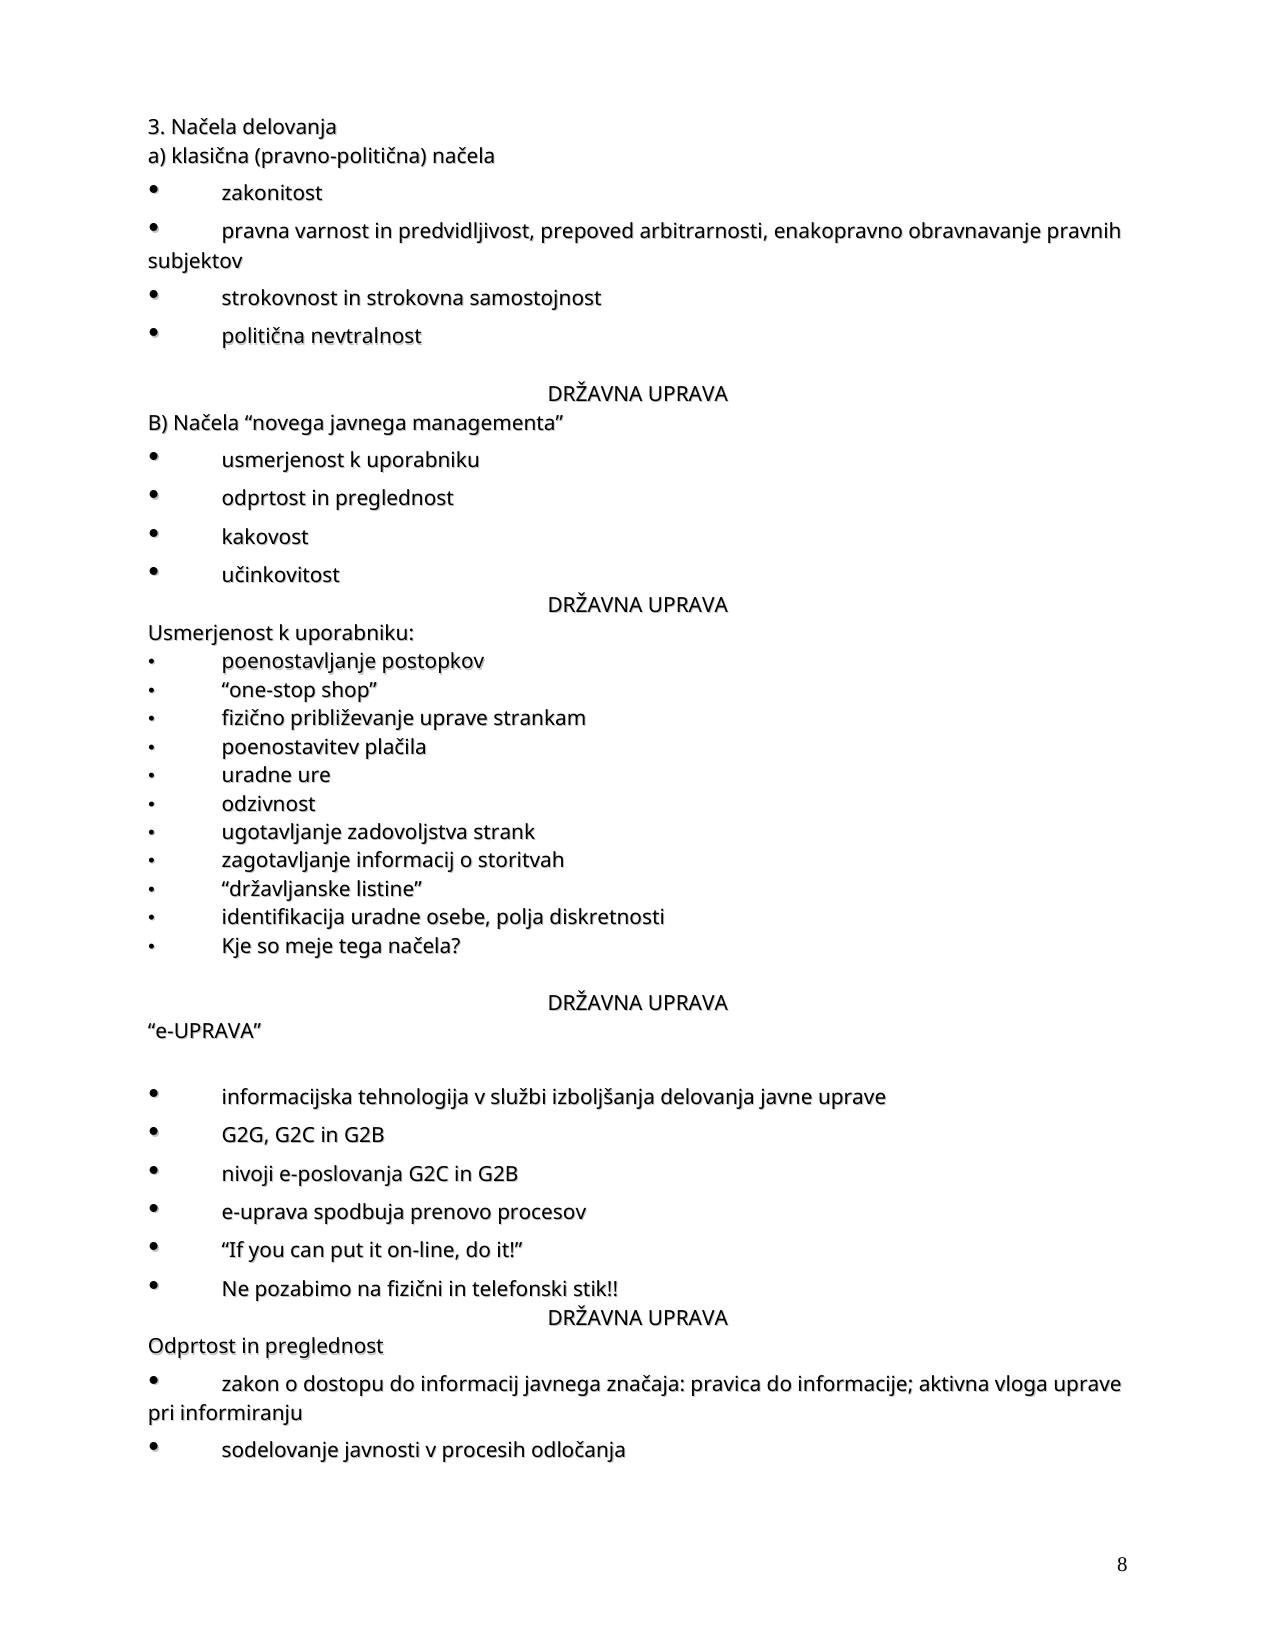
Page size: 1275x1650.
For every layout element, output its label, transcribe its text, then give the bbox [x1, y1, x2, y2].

subtitle a) klasična (pravno-politična) načela [148, 141, 1127, 169]
subtitle fizično približevanje uprave strankam [148, 703, 1127, 732]
subtitle “If you can put it on-line, do it!” [148, 1226, 1127, 1265]
subtitle uradne ure [148, 760, 1127, 789]
subtitle nivoji e-poslovanja G2C in G2B [148, 1150, 1127, 1188]
subtitle poenostavljanje postopkov [148, 647, 1127, 675]
subtitle Kje so meje tega načela? [148, 931, 1127, 959]
subtitle DRŽAVNA UPRAVA [148, 379, 1127, 408]
subtitle Usmerjenost k uporabniku: [148, 618, 1127, 647]
subtitle učinkovitost [148, 551, 1127, 590]
subtitle zagotavljanje informacij o storitvah [148, 846, 1127, 874]
subtitle B) Načela “novega javnega managementa” [148, 408, 1127, 436]
subtitle “e-UPRAVA” [148, 1016, 1127, 1045]
subtitle poenostavitev plačila [148, 732, 1127, 760]
subtitle DRŽAVNA UPRAVA [148, 1303, 1127, 1332]
subtitle sodelovanje javnosti v procesih odločanja [148, 1427, 1127, 1465]
subtitle 3. Načela delovanja [148, 112, 1127, 141]
subtitle G2G, G2C in G2B [148, 1111, 1127, 1150]
subtitle Odprtost in preglednost [148, 1332, 1127, 1360]
subtitle zakon o dostopu do informacij javnega značaja: pravica do informacije; aktivna vloga uprave pri informiranju [148, 1360, 1127, 1427]
subtitle informacijska tehnologija v službi izboljšanja delovanja javne uprave [148, 1073, 1127, 1111]
subtitle pravna varnost in predvidljivost, prepoved arbitrarnosti, enakopravno obravnavanje pravnih subjektov [148, 208, 1127, 274]
subtitle strokovnost in strokovna samostojnost [148, 274, 1127, 313]
subtitle identifikacija uradne osebe, polja diskretnosti [148, 902, 1127, 931]
subtitle zakonitost [148, 169, 1127, 208]
subtitle DRŽAVNA UPRAVA [148, 988, 1127, 1016]
subtitle Ne pozabimo na fizični in telefonski stik!! [148, 1265, 1127, 1303]
subtitle odzivnost [148, 789, 1127, 817]
subtitle odprtost in preglednost [148, 475, 1127, 513]
subtitle DRŽAVNA UPRAVA [148, 590, 1127, 618]
subtitle e-uprava spodbuja prenovo procesov [148, 1188, 1127, 1226]
subtitle kakovost [148, 513, 1127, 551]
subtitle “one-stop shop” [148, 675, 1127, 703]
subtitle usmerjenost k uporabniku [148, 436, 1127, 475]
subtitle “državljanske listine” [148, 874, 1127, 902]
subtitle ugotavljanje zadovoljstva strank [148, 817, 1127, 846]
subtitle politična nevtralnost [148, 313, 1127, 351]
